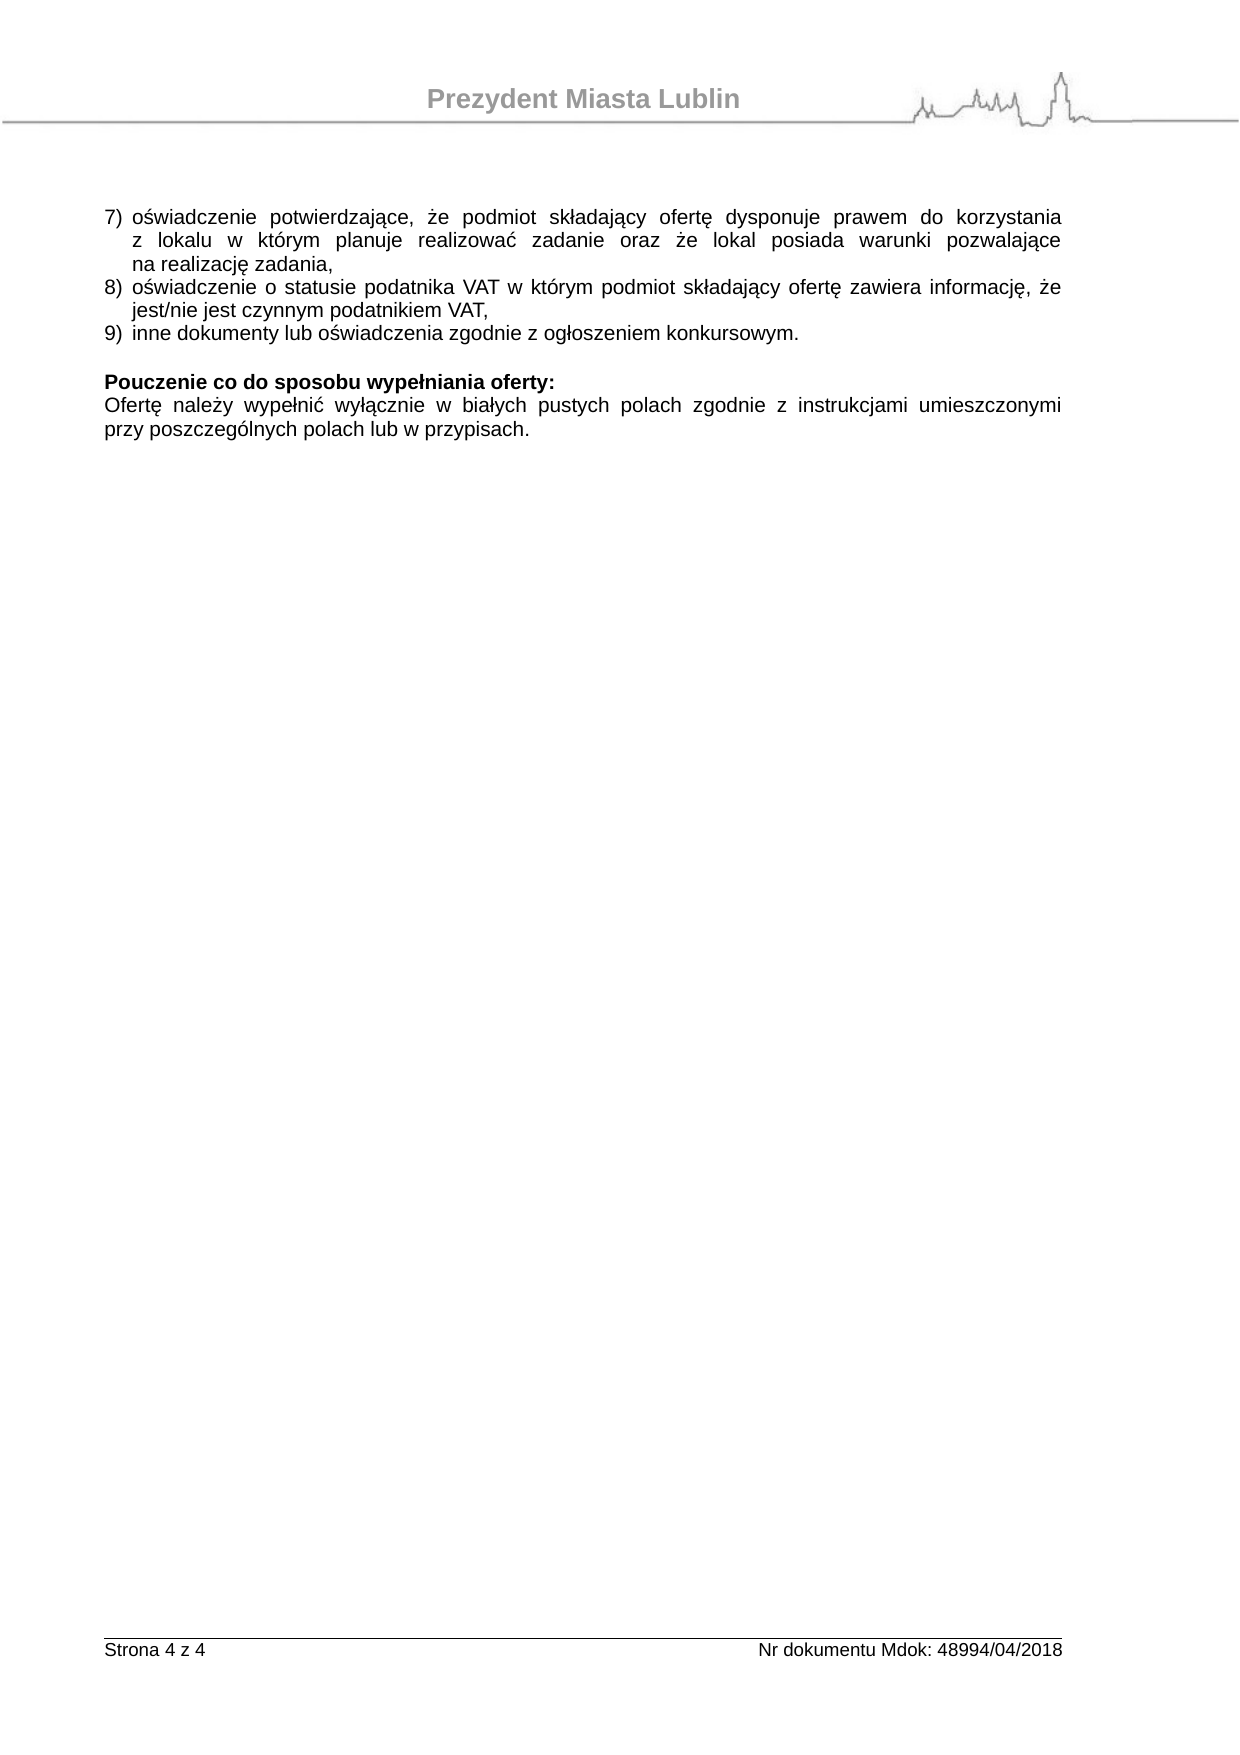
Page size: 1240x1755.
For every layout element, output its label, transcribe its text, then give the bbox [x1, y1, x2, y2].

list oświadczenie o statusie podatnika VAT w którym podmiot składający ofertę zawiera informację, że jest/nie jest czynnym podatnikiem VAT, [104, 276, 1062, 322]
text Ofertę należy wypełnić wyłącznie w białych pustych polach zgodnie z instrukcjami umieszczonymi przy poszczególnych polach lub w przypisach. [104, 394, 1062, 441]
list oświadczenie potwierdzające, że podmiot składający ofertę dysponuje prawem do korzystania z lokalu w którym planuje realizować zadanie oraz że lokal posiada warunki pozwalające na realizację zadania, [104, 206, 1062, 276]
picture [0, 72, 1240, 135]
text Pouczenie co do sposobu wypełniania oferty: [104, 371, 1062, 394]
list inne dokumenty lub oświadczenia zgodnie z ogłoszeniem konkursowym. [104, 322, 1062, 345]
